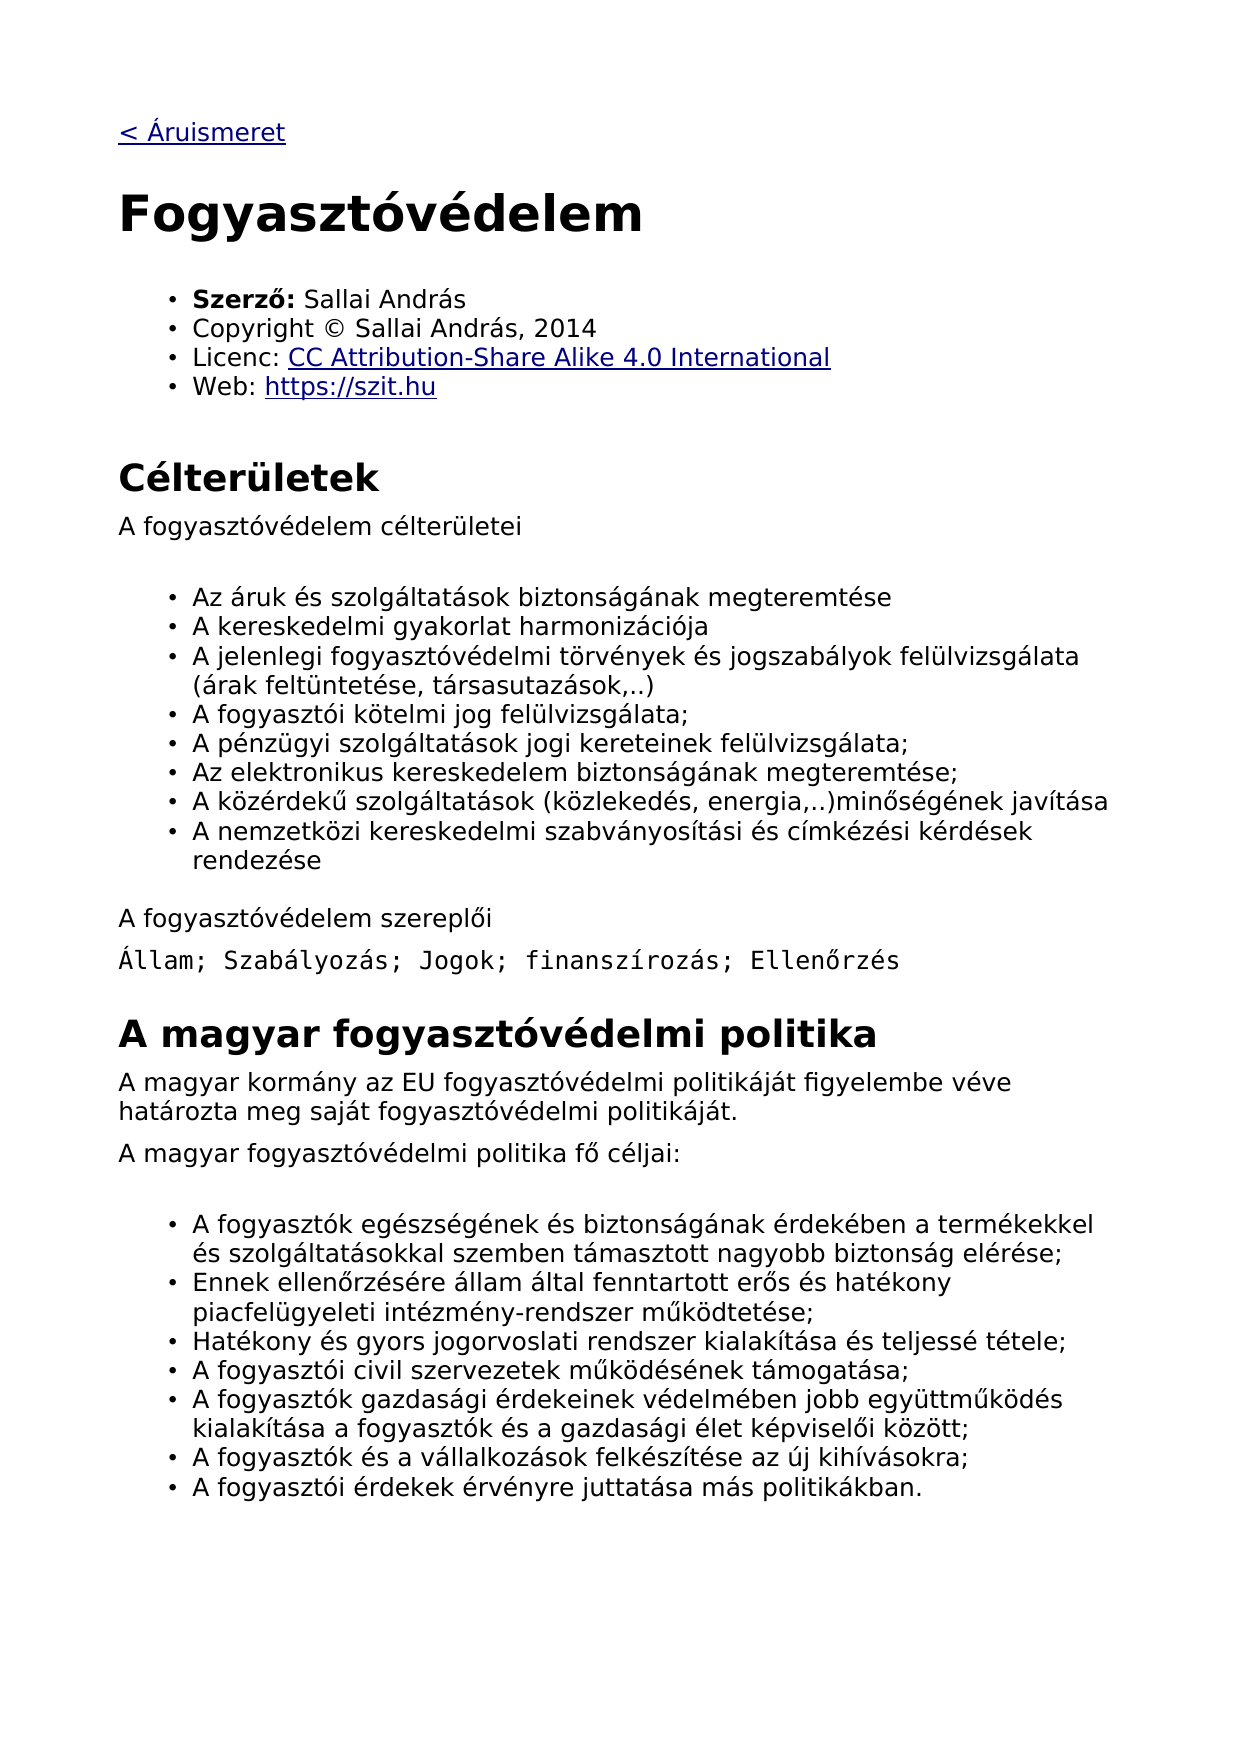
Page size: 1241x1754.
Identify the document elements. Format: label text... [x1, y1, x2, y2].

list A fogyasztók egészségének és biztonságának érdekében a termékekkel és szolgáltatásokkal szemben támasztott nagyobb biztonság elérése; [177, 1210, 1122, 1269]
list Hatékony és gyors jogorvoslati rendszer kialakítása és teljessé tétele; [177, 1327, 1122, 1356]
text A magyar fogyasztóvédelmi politika fő céljai: [118, 1139, 1122, 1168]
list Ennek ellenőrzésére állam által fenntartott erős és hatékony piacfelügyeleti intézmény-rendszer működtetése; [177, 1269, 1122, 1327]
list A pénzügyi szolgáltatások jogi kereteinek felülvizsgálata; [177, 729, 1122, 758]
list Szerző: Sallai András [177, 285, 1122, 314]
list A nemzetközi kereskedelmi szabványosítási és címkézési kérdések rendezése [177, 817, 1122, 875]
subtitle A magyar fogyasztóvédelmi politika [118, 1012, 1122, 1056]
list A fogyasztók és a vállalkozások felkészítése az új kihívásokra; [177, 1444, 1122, 1473]
list Az elektronikus kereskedelem biztonságának megteremtése; [177, 758, 1122, 788]
list A fogyasztói kötelmi jog felülvizsgálata; [177, 700, 1122, 729]
text A magyar kormány az EU fogyasztóvédelmi politikáját figyelembe véve határozta meg saját fogyasztóvédelmi politikáját. [118, 1068, 1122, 1127]
text A fogyasztóvédelem célterületei [118, 512, 1122, 541]
list A fogyasztói civil szervezetek működésének támogatása; [177, 1356, 1122, 1385]
subtitle Célterületek [118, 456, 1122, 500]
list Licenc: CC Attribution-Share Alike 4.0 International [177, 343, 1122, 372]
list A közérdekű szolgáltatások (közlekedés, energia,..)minőségének javítása [177, 788, 1122, 817]
list A fogyasztói érdekek érvényre juttatása más politikákban. [177, 1473, 1122, 1502]
list A jelenlegi fogyasztóvédelmi törvények és jogszabályok felülvizsgálata (árak feltüntetése, társasutazások,..) [177, 642, 1122, 700]
text Állam; Szabályozás; Jogok; finanszírozás; Ellenőrzés [118, 946, 1122, 975]
list A kereskedelmi gyakorlat harmonizációja [177, 613, 1122, 642]
list Copyright © Sallai András, 2014 [177, 314, 1122, 343]
list Web: https://szit.hu [177, 372, 1122, 402]
text A fogyasztóvédelem szereplői [118, 904, 1122, 934]
list A fogyasztók gazdasági érdekeinek védelmében jobb együttműködés kialakítása a fogyasztók és a gazdasági élet képviselői között; [177, 1385, 1122, 1444]
text < Áruismeret [118, 118, 1122, 147]
list Az áruk és szolgáltatások biztonságának megteremtése [177, 583, 1122, 613]
subtitle Fogyasztóvédelem [118, 185, 1122, 243]
